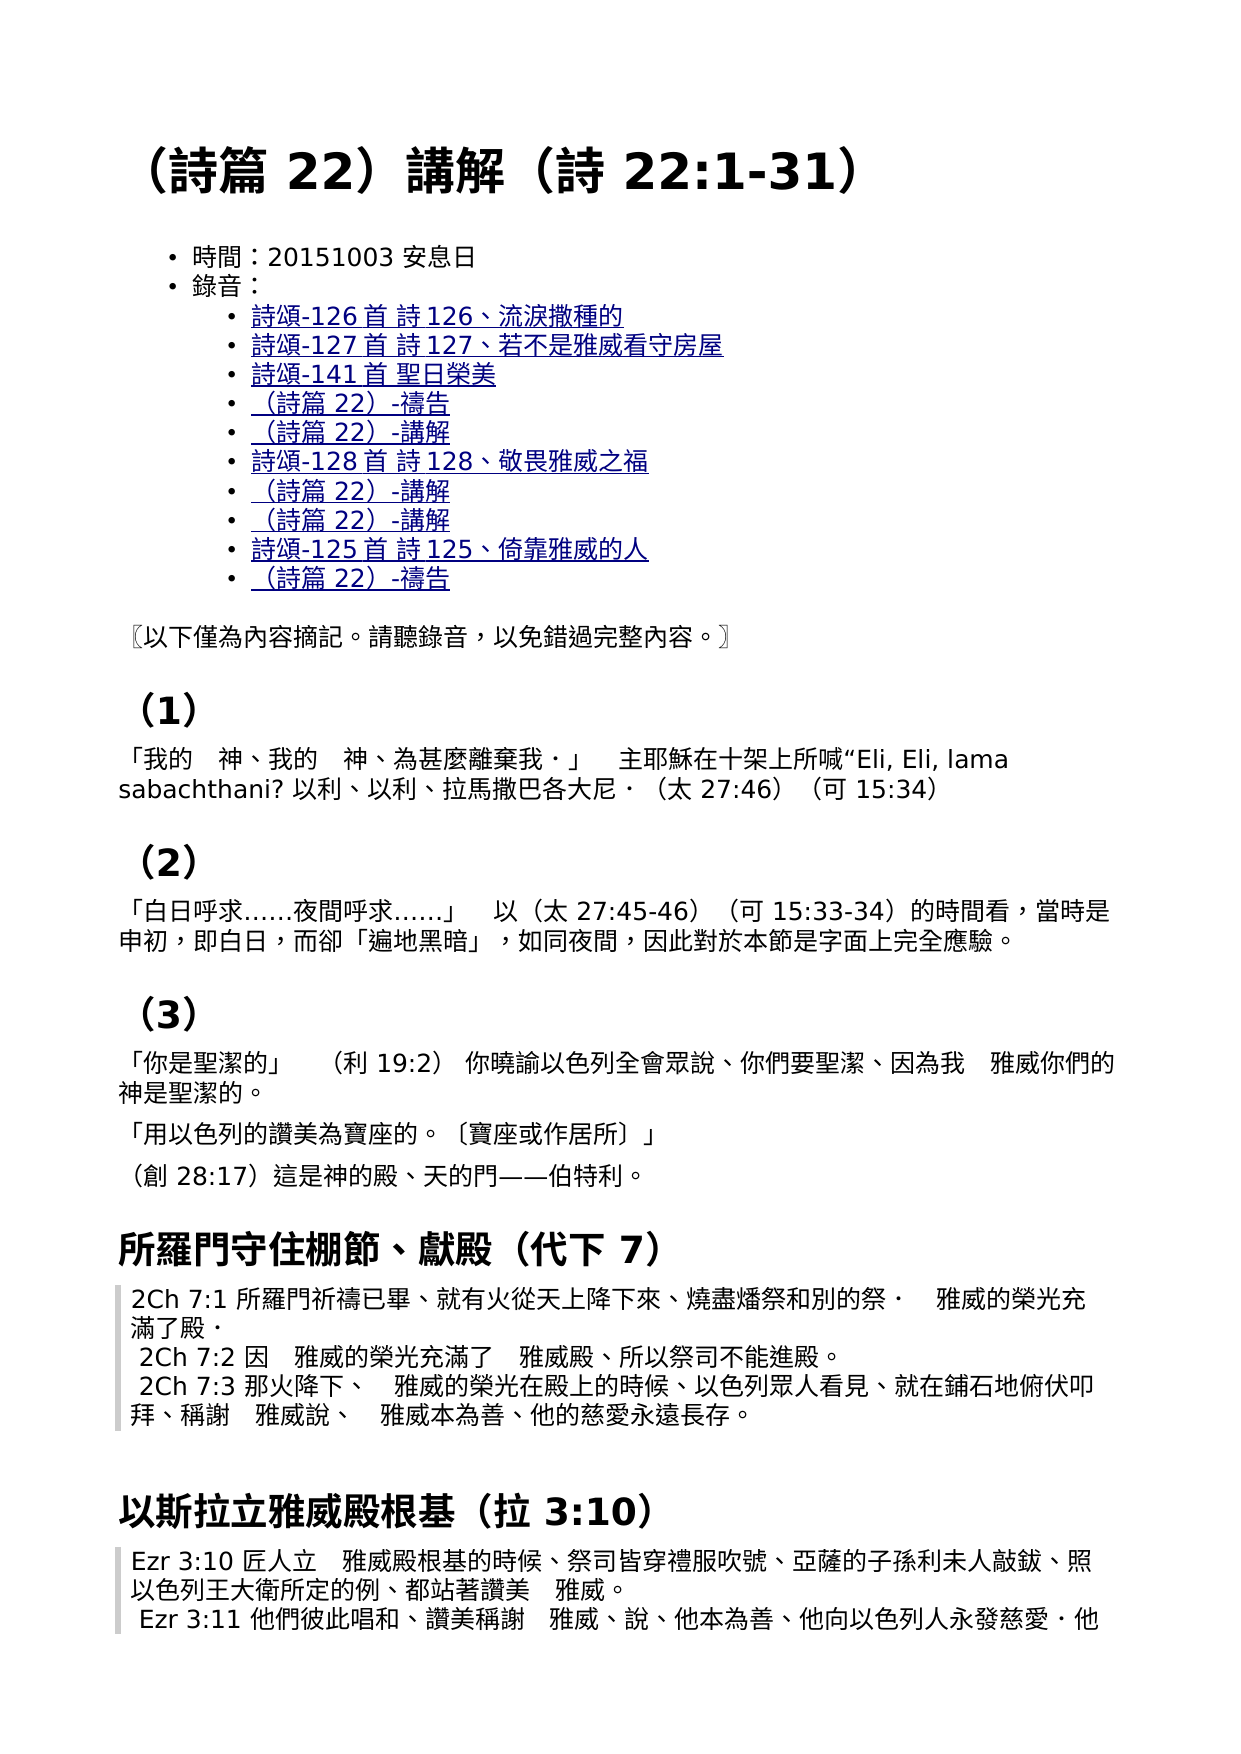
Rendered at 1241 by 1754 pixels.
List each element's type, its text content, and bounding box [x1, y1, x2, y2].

text 〖以下僅為內容摘記。請聽錄音，以免錯過完整內容。〗 [118, 623, 1122, 652]
subtitle （3） [118, 993, 1122, 1037]
text （創 28:17）這是神的殿、天的門——伯特利。 [118, 1162, 1122, 1191]
list （詩篇 22）-講解 [236, 418, 1122, 447]
text 「白日呼求……夜間呼求……」 以（太 27:45-46）（可 15:33-34）的時間看，當時是申初，即白日，而卻「遍地黑暗」，如同夜間，因此對於本節是字面上完全應驗。 [118, 898, 1122, 956]
list （詩篇 22）-禱告 [236, 389, 1122, 418]
list 詩頌-126首 詩126、流淚撒種的 [236, 302, 1122, 331]
list 錄音： [177, 272, 1122, 302]
list 詩頌-141首 聖日榮美 [236, 360, 1122, 389]
list 詩頌-128首 詩128、敬畏雅威之福 [236, 447, 1122, 477]
subtitle 以斯拉立雅威殿根基（拉 3:10） [118, 1491, 1122, 1534]
text 「你是聖潔的」 （利 19:2） 你曉諭以色列全會眾說、你們要聖潔、因為我 雅威你們的 神是聖潔的。 [118, 1049, 1122, 1108]
subtitle （1） [118, 689, 1122, 733]
text 「我的 神、我的 神、為甚麼離棄我．」 主耶穌在十架上所喊“Eli, Eli, lama sabachthani? 以利、以利、拉馬撒巴各大尼．（太 27:46）（可 15:34） [118, 746, 1122, 804]
list （詩篇 22）-講解 [236, 477, 1122, 506]
table_header Ezr 3:10 匠人立 雅威殿根基的時候、祭司皆穿禮服吹號、亞薩的子孫利未人敲鈸、照以色列王大衛所定的例、都站著讚美 雅威。 Ezr 3:11 他們彼此唱和、讚美稱謝 雅威、說、他本為善、他向以色列人永發慈愛．他 [121, 1547, 1122, 1634]
subtitle （詩篇 22）講解（詩 22:1-31） [118, 143, 1122, 201]
list （詩篇 22）-禱告 [236, 564, 1122, 593]
list 時間：20151003 安息日 [177, 243, 1122, 272]
table_header 2Ch 7:1 所羅門祈禱已畢、就有火從天上降下來、燒盡燔祭和別的祭． 雅威的榮光充滿了殿． 2Ch 7:2 因 雅威的榮光充滿了 雅威殿、所以祭司不能進殿。 2Ch 7:3 那火降下、 雅威的榮光在殿上的時候、以色列眾人看見、就在鋪石地俯伏叩拜、稱謝 雅威說、 雅威本為善、他的慈愛永遠長存。 [121, 1285, 1122, 1431]
list （詩篇 22）-講解 [236, 506, 1122, 535]
list 詩頌-127首 詩127、若不是雅威看守房屋 [236, 331, 1122, 360]
list 詩頌-125首 詩125、倚靠雅威的人 [236, 535, 1122, 564]
subtitle 所羅門守住棚節、獻殿（代下 7） [118, 1229, 1122, 1272]
text 「用以色列的讚美為寶座的。〔寶座或作居所〕」 [118, 1120, 1122, 1149]
subtitle （2） [118, 841, 1122, 885]
